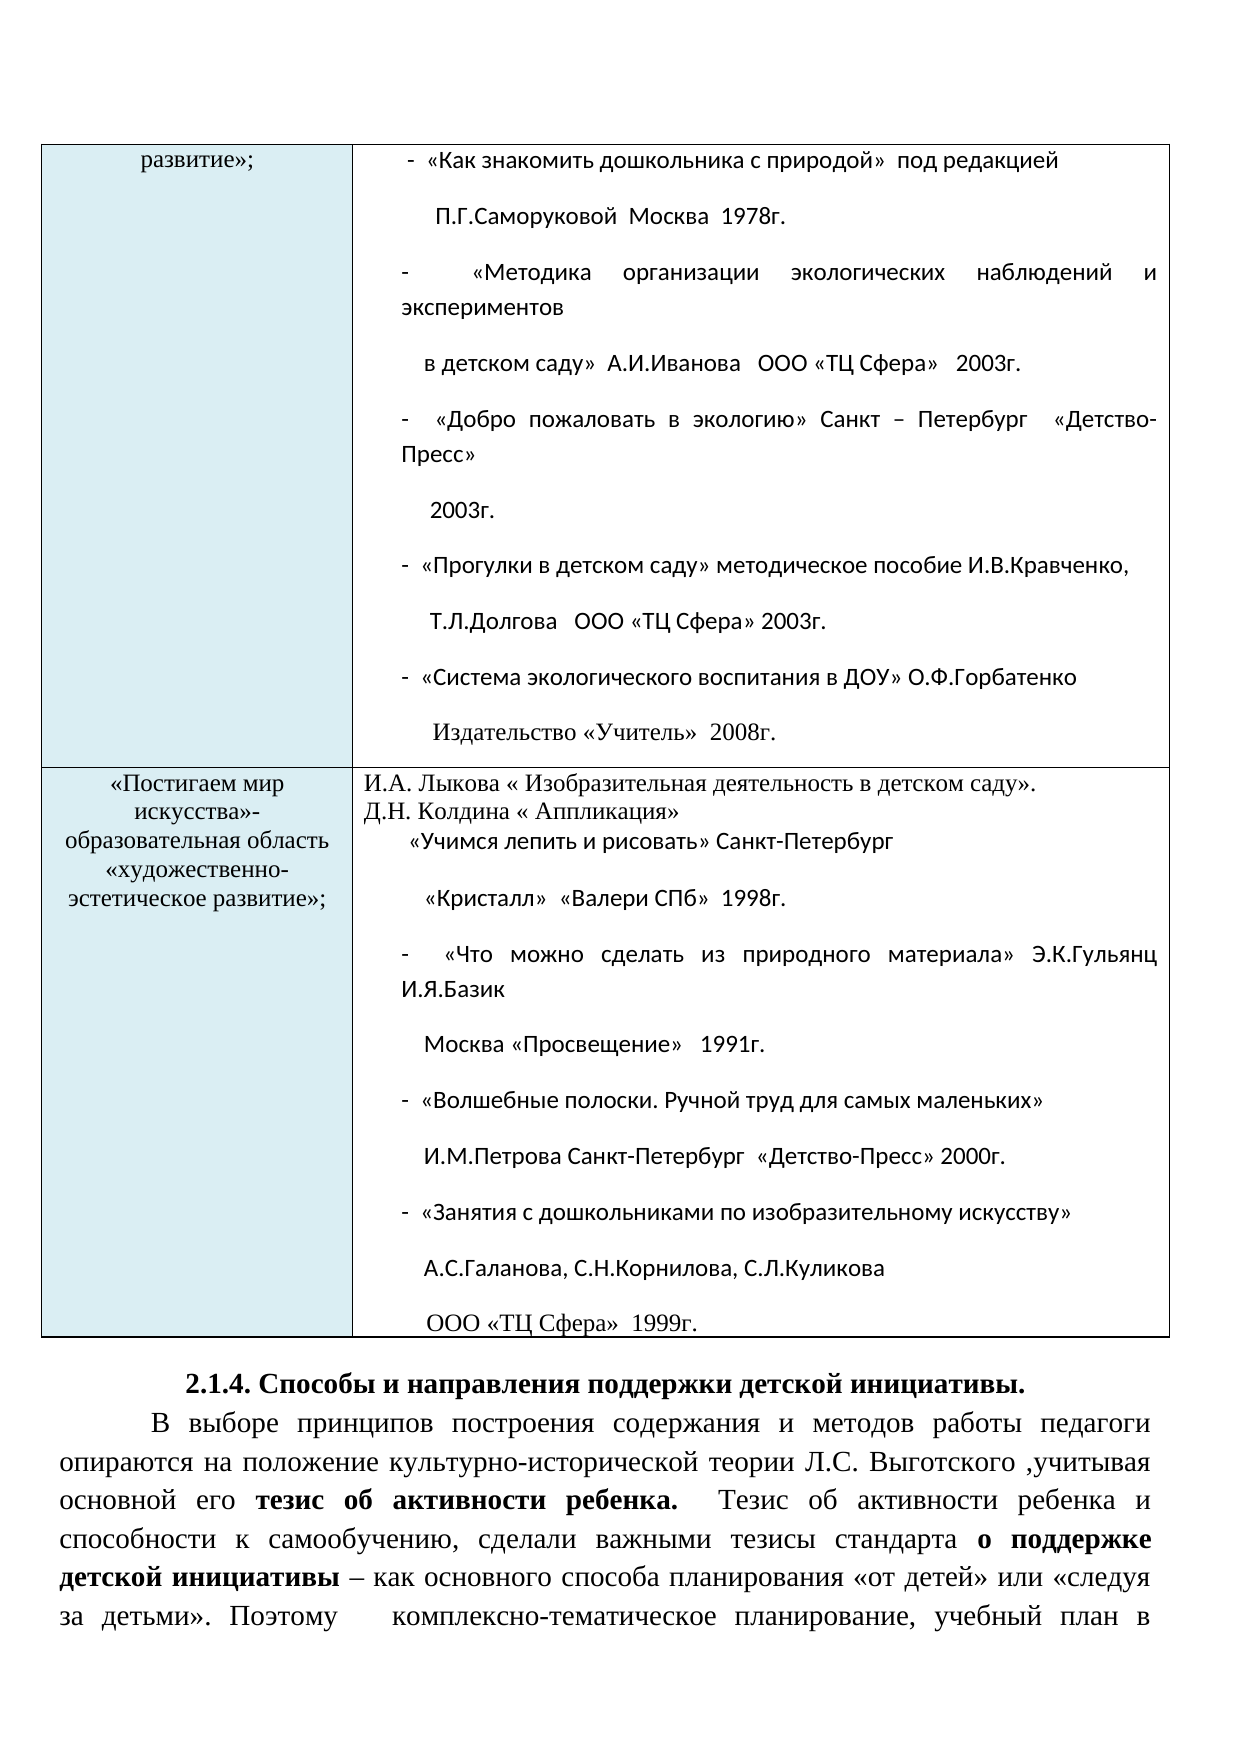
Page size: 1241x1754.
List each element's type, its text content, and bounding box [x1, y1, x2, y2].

table_cell «Постигаем мир искусства»- образовательная область «художественно-эстетическое развитие»; [42, 768, 352, 1336]
table_cell - «Как знакомить дошкольника с природой» под редакцией П.Г.Саморуковой Москва 1978г. - «Методика организации экологических наблюдений и экспериментов в детском саду» А.И.Иванова ООО «ТЦ Сфера» 2003г. - «Добро пожаловать в экологию» Санкт – Петербург «Детство- Пресс» 2003г. - «Прогулки в детском саду» методическое пособие И.В.Кравченко, Т.Л.Долгова ООО «ТЦ Сфера» 2003г. - «Система экологического воспитания в ДОУ» О.Ф.Горбатенко Издательство «Учитель» 2008г. [353, 145, 1169, 767]
table_cell развитие»; [42, 145, 352, 767]
table_cell И.А. Лыкова « Изобразительная деятельность в детском саду». Д.Н. Колдина « Аппликация» «Учимся лепить и рисовать» Санкт-Петербург «Кристалл» «Валери СПб» 1998г. - «Что можно сделать из природного материала» Э.К.Гульянц И.Я.Базик Москва «Просвещение» 1991г. - «Волшебные полоски. Ручной труд для самых маленьких» И.М.Петрова Санкт-Петербург «Детство-Пресс» 2000г. - «Занятия с дошкольниками по изобразительному искусству» А.С.Галанова, С.Н.Корнилова, С.Л.Куликова ООО «ТЦ Сфера» 1999г. [353, 768, 1169, 1336]
text В выборе принципов построения содержания и методов работы педагоги опираются на положение культурно-исторической теории Л.С. Выготского ,учитывая основной его тезис об активности ребенка. Тезис об активности ребенка и способности к самообучению, сделали важными тезисы стандарта о поддержке детской инициативы – как основного способа планирования «от детей» или «следуя за детьми». Поэтому комплексно-тематическое планирование, учебный план в [59, 1405, 1152, 1631]
text 2.1.4. Способы и направления поддержки детской инициативы. [59, 1367, 1152, 1400]
